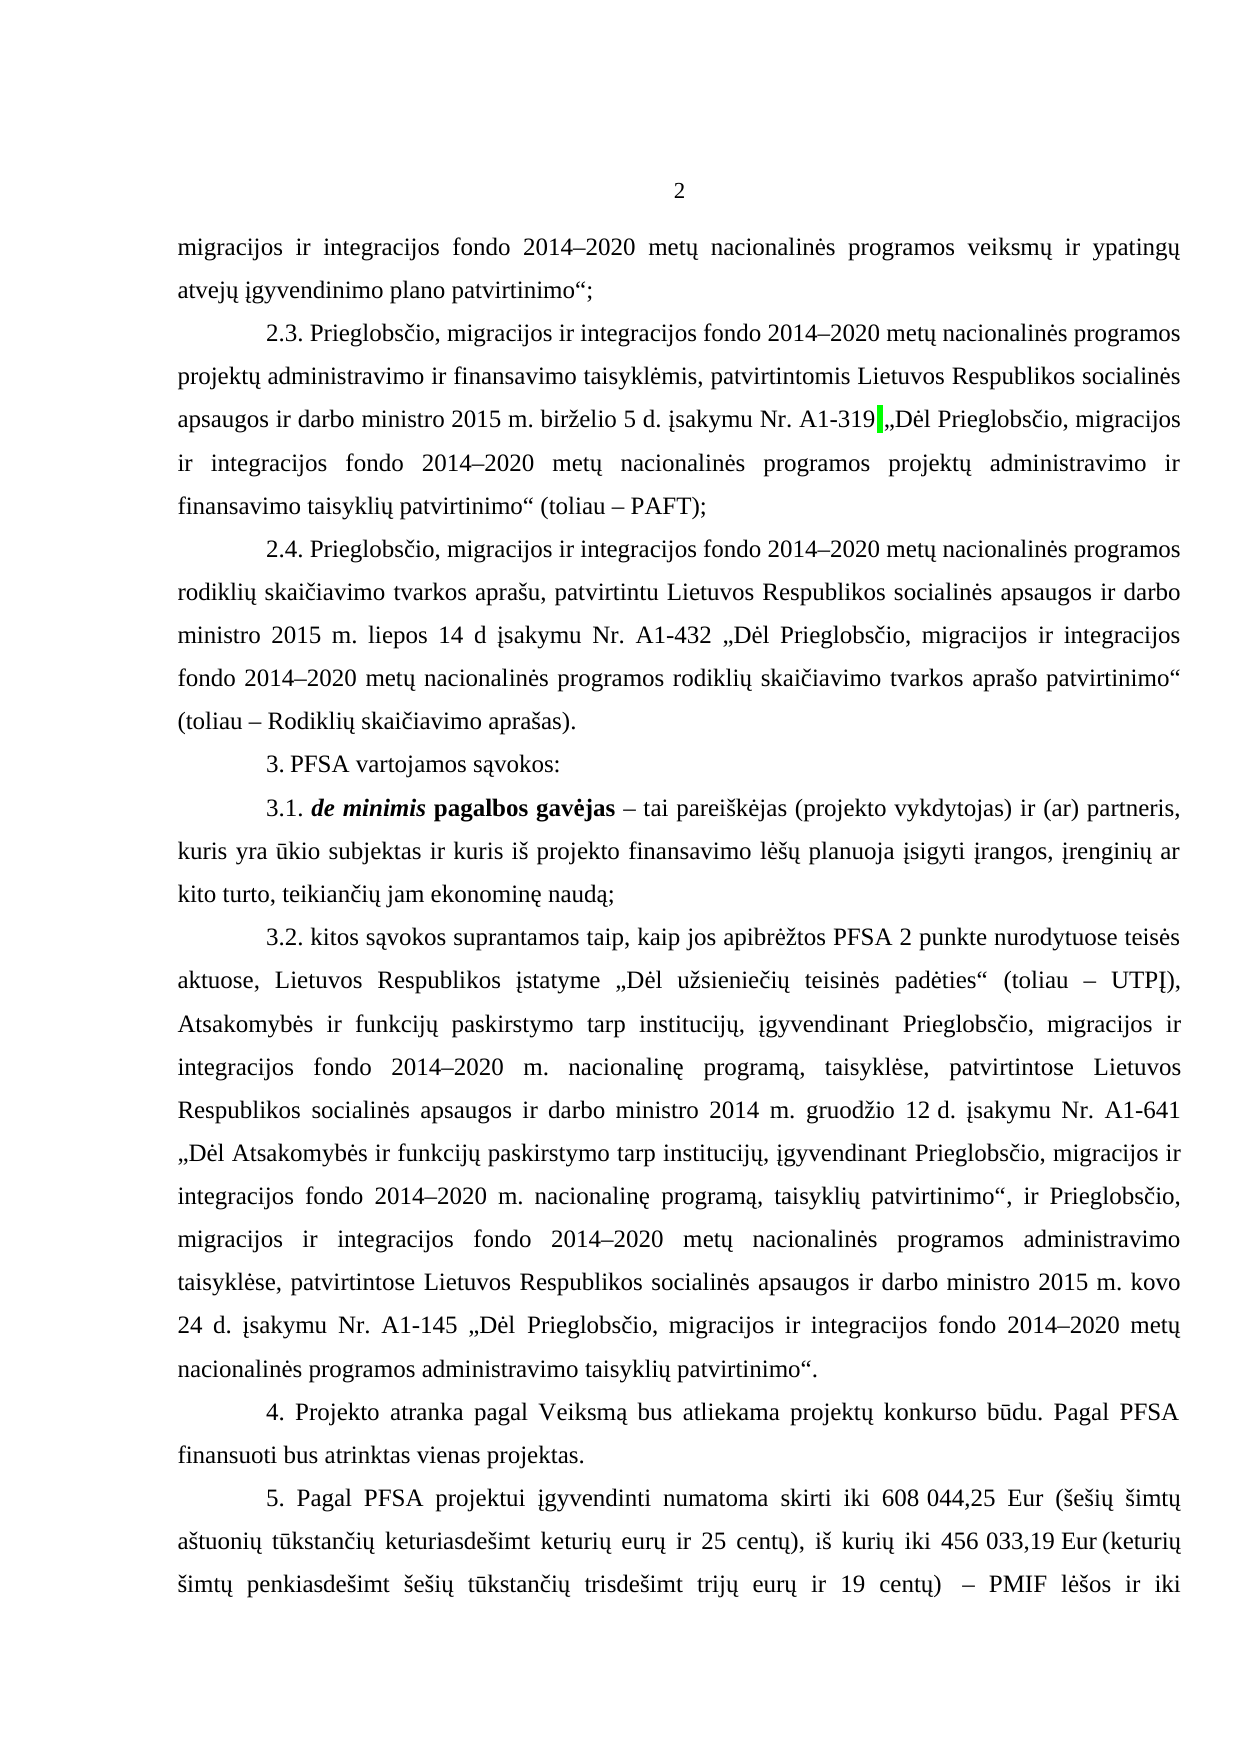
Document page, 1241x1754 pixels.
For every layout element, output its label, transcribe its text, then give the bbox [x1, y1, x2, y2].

text 4. Projekto atranka pagal Veiksmą bus atliekama projektų konkurso būdu. Pagal PFSA finansuoti bus atrinktas vienas projektas. [177, 1397, 1181, 1469]
text migracijos ir integracijos fondo 2014–2020 metų nacionalinės programos veiksmų ir ypatingų atvejų įgyvendinimo plano patvirtinimo“; [177, 232, 1181, 304]
text 3. PFSA vartojamos sąvokos: [177, 749, 1181, 778]
text 2.4. Prieglobsčio, migracijos ir integracijos fondo 2014–2020 metų nacionalinės programos rodiklių skaičiavimo tvarkos aprašu, patvirtintu Lietuvos Respublikos socialinės apsaugos ir darbo ministro 2015 m. liepos 14 d įsakymu Nr. A1-432 „Dėl Prieglobsčio, migracijos ir integracijos fondo 2014–2020 metų nacionalinės programos rodiklių skaičiavimo tvarkos aprašo patvirtinimo“ (toliau – Rodiklių skaičiavimo aprašas). [177, 534, 1181, 735]
text 2.3. Prieglobsčio, migracijos ir integracijos fondo 2014–2020 metų nacionalinės programos projektų administravimo ir finansavimo taisyklėmis, patvirtintomis Lietuvos Respublikos socialinės apsaugos ir darbo ministro 2015 m. birželio 5 d. įsakymu Nr. A1-319 „Dėl Prieglobsčio, migracijos ir integracijos fondo 2014–2020 metų nacionalinės programos projektų administravimo ir finansavimo taisyklių patvirtinimo“ (toliau – PAFT); [177, 318, 1181, 519]
text 3.1. de minimis pagalbos gavėjas – tai pareiškėjas (projekto vykdytojas) ir (ar) partneris, kuris yra ūkio subjektas ir kuris iš projekto finansavimo lėšų planuoja įsigyti įrangos, įrenginių ar kito turto, teikiančių jam ekonominę naudą; [177, 793, 1181, 908]
text 3.2. kitos sąvokos suprantamos taip, kaip jos apibrėžtos PFSA 2 punkte nurodytuose teisės aktuose, Lietuvos Respublikos įstatyme „Dėl užsieniečių teisinės padėties“ (toliau – UTPĮ), Atsakomybės ir funkcijų paskirstymo tarp institucijų, įgyvendinant Prieglobsčio, migracijos ir integracijos fondo 2014–2020 m. nacionalinę programą, taisyklėse, patvirtintose Lietuvos Respublikos socialinės apsaugos ir darbo ministro 2014 m. gruodžio 12 d. įsakymu Nr. A1-641 „Dėl Atsakomybės ir funkcijų paskirstymo tarp institucijų, įgyvendinant Prieglobsčio, migracijos ir integracijos fondo 2014–2020 m. nacionalinę programą, taisyklių patvirtinimo“, ir Prieglobsčio, migracijos ir integracijos fondo 2014–2020 metų nacionalinės programos administravimo taisyklėse, patvirtintose Lietuvos Respublikos socialinės apsaugos ir darbo ministro 2015 m. kovo 24 d. įsakymu Nr. A1-145 „Dėl Prieglobsčio, migracijos ir integracijos fondo 2014–2020 metų nacionalinės programos administravimo taisyklių patvirtinimo“. [177, 922, 1181, 1382]
text 5. Pagal PFSA projektui įgyvendinti numatoma skirti iki 608 044,25 Eur (šešių šimtų aštuonių tūkstančių keturiasdešimt keturių eurų ir 25 centų), iš kurių iki 456 033,19 Eur (keturių šimtų penkiasdešimt šešių tūkstančių trisdešimt trijų eurų ir 19 centų) – PMIF lėšos ir iki [177, 1483, 1181, 1598]
